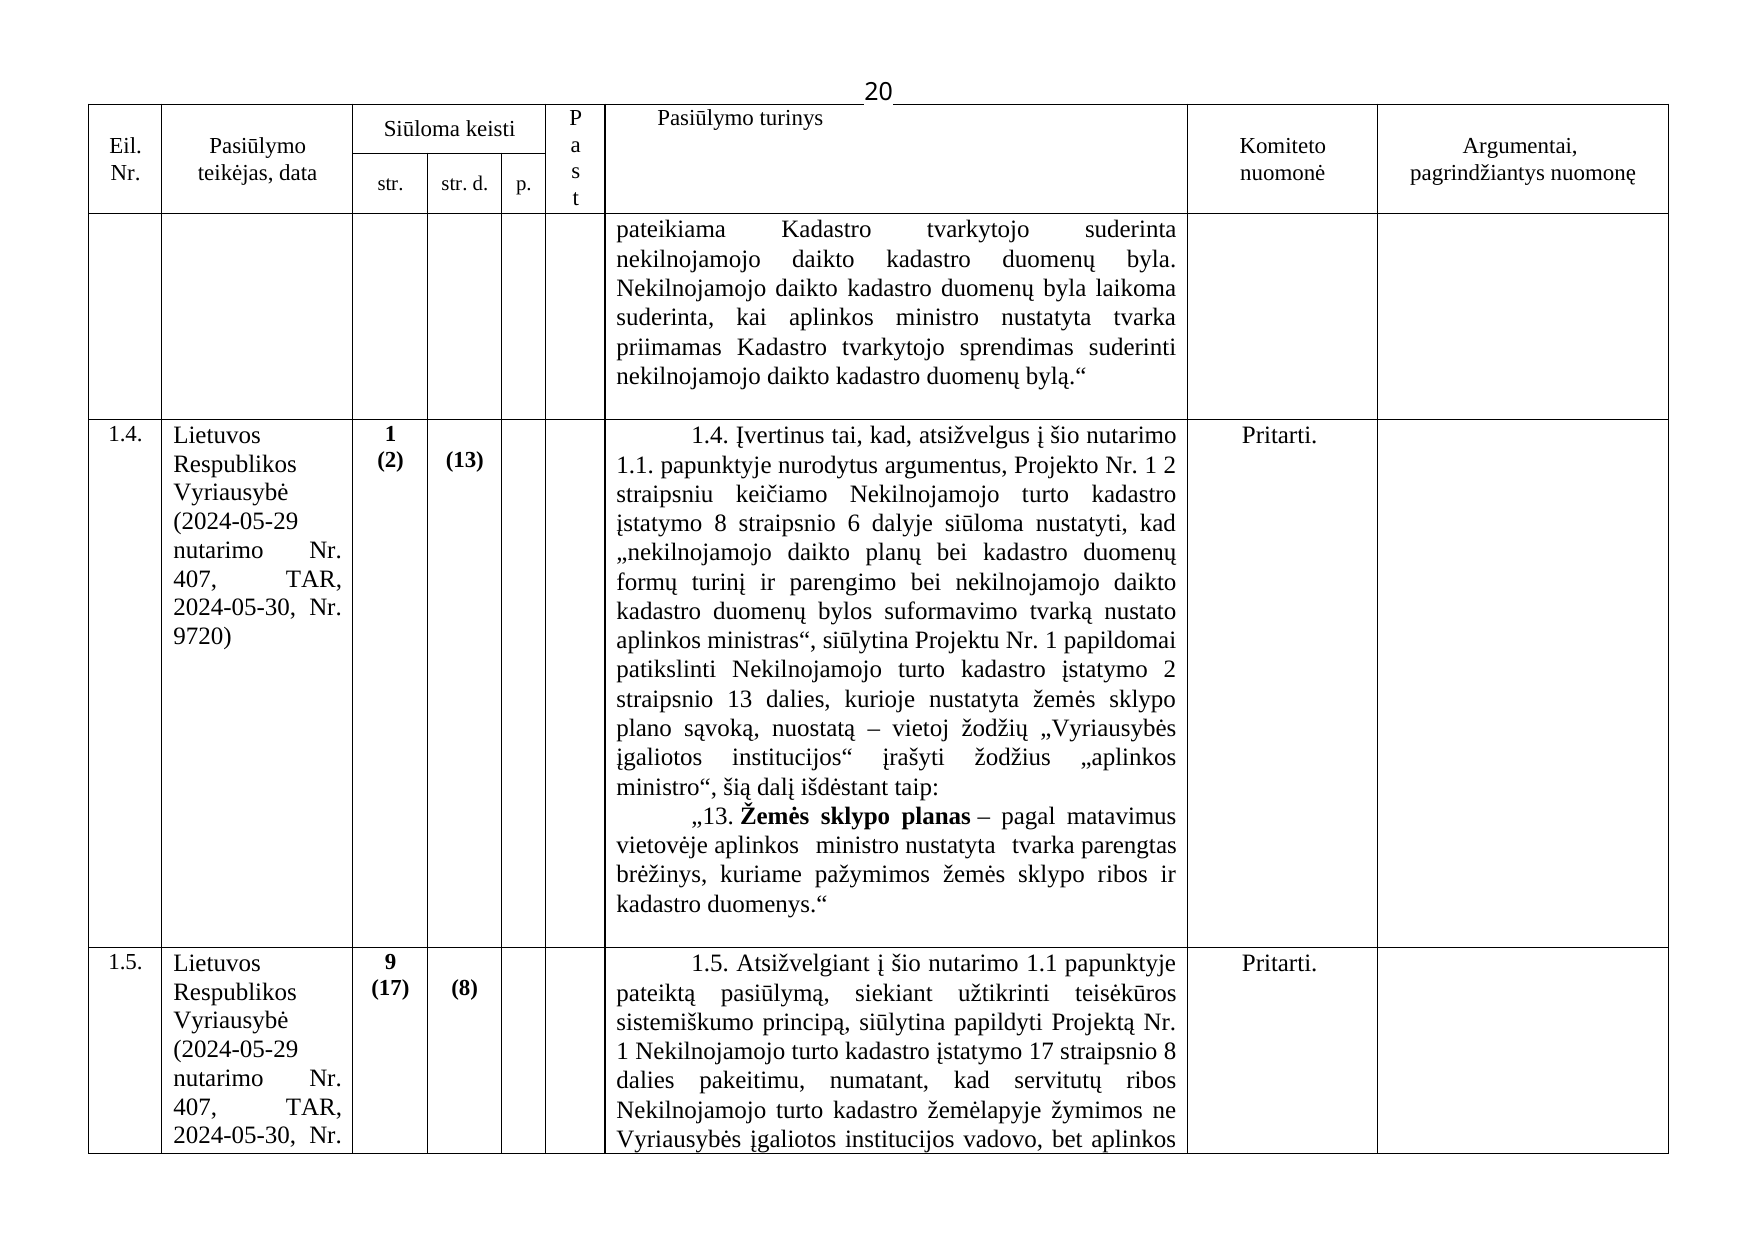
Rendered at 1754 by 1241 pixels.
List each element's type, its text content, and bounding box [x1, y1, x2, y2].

table_cell Lietuvos Respublikos Vyriausybė (2024-05-29 nutarimo Nr. 407, TAR, 2024-05-30, Nr. [162, 948, 352, 1153]
table_cell 1.5. Atsižvelgiant į šio nutarimo 1.1 papunktyje pateiktą pasiūlymą, siekiant užtikrinti teisėkūros sistemiškumo principą, siūlytina papildyti Projektą Nr. 1 Nekilnojamojo turto kadastro įstatymo 17 straipsnio 8 dalies pakeitimu, numatant, kad servitutų ribos Nekilnojamojo turto kadastro žemėlapyje žymimos ne Vyriausybės įgaliotos institucijos vadovo, bet aplinkos [606, 948, 1187, 1153]
table_cell 1.5. [89, 948, 161, 1153]
table_cell [502, 948, 545, 1153]
table_cell [162, 214, 352, 419]
table_cell [546, 420, 604, 947]
table_header Pastabos [546, 105, 604, 213]
table_cell (8) [428, 948, 501, 1153]
table_cell Pritarti. [1188, 420, 1377, 947]
table_cell pateikiama Kadastro tvarkytojo suderinta nekilnojamojo daikto kadastro duomenų byla. Nekilnojamojo daikto kadastro duomenų byla laikoma suderinta, kai aplinkos ministro nustatyta tvarka priimamas Kadastro tvarkytojo sprendimas suderinti nekilnojamojo daikto kadastro duomenų bylą.“ [606, 214, 1187, 419]
table_cell [502, 214, 545, 419]
table_cell [1378, 948, 1668, 1153]
table_header Argumentai, pagrindžiantys nuomonę [1378, 105, 1668, 213]
table_cell [89, 214, 161, 419]
table_cell 1.4. [89, 420, 161, 947]
table_cell [546, 948, 604, 1153]
table_header Komiteto nuomonė [1188, 105, 1377, 213]
table_cell [1378, 214, 1668, 419]
table_header Pasiūlymo teikėjas, data [162, 105, 352, 213]
table_cell [1188, 214, 1377, 419]
table_cell p. [502, 154, 545, 213]
table_header Siūloma keisti [353, 105, 545, 153]
table_cell [1378, 420, 1668, 947]
table_cell 1.4. Įvertinus tai, kad, atsižvelgus į šio nutarimo 1.1. papunktyje nurodytus argumentus, Projekto Nr. 1 2 straipsniu keičiamo Nekilnojamojo turto kadastro įstatymo 8 straipsnio 6 dalyje siūloma nustatyti, kad „nekilnojamojo daikto planų bei kadastro duomenų formų turinį ir parengimo bei nekilnojamojo daikto kadastro duomenų bylos suformavimo tvarką nustato aplinkos ministras“, siūlytina Projektu Nr. 1 papildomai patikslinti Nekilnojamojo turto kadastro įstatymo 2 straipsnio 13 dalies, kurioje nustatyta žemės sklypo plano sąvoką, nuostatą – vietoj žodžių „Vyriausybės įgaliotos institucijos“ įrašyti žodžius „aplinkos ministro“, šią dalį išdėstant taip: „13. Žemės sklypo planas – pagal matavimus vietovėje aplinkos ministro nustatyta tvarka parengtas brėžinys, kuriame pažymimos žemės sklypo ribos ir kadastro duomenys.“ [606, 420, 1187, 947]
table_cell [546, 214, 604, 419]
table_header Eil. Nr. [89, 105, 161, 213]
table_cell [502, 420, 545, 947]
table_cell Pritarti. [1188, 948, 1377, 1153]
table_cell [353, 214, 427, 419]
table_cell 1 (2) [353, 420, 427, 947]
table_cell Lietuvos Respublikos Vyriausybė (2024-05-29 nutarimo Nr. 407, TAR, 2024-05-30, Nr. 9720) [162, 420, 352, 947]
table_header Pasiūlymo turinys [606, 105, 1187, 213]
table_cell 9 (17) [353, 948, 427, 1153]
table_cell [428, 214, 501, 419]
table_cell str. d. [428, 154, 501, 213]
table_cell (13) [428, 420, 501, 947]
table_cell str. [353, 154, 427, 213]
